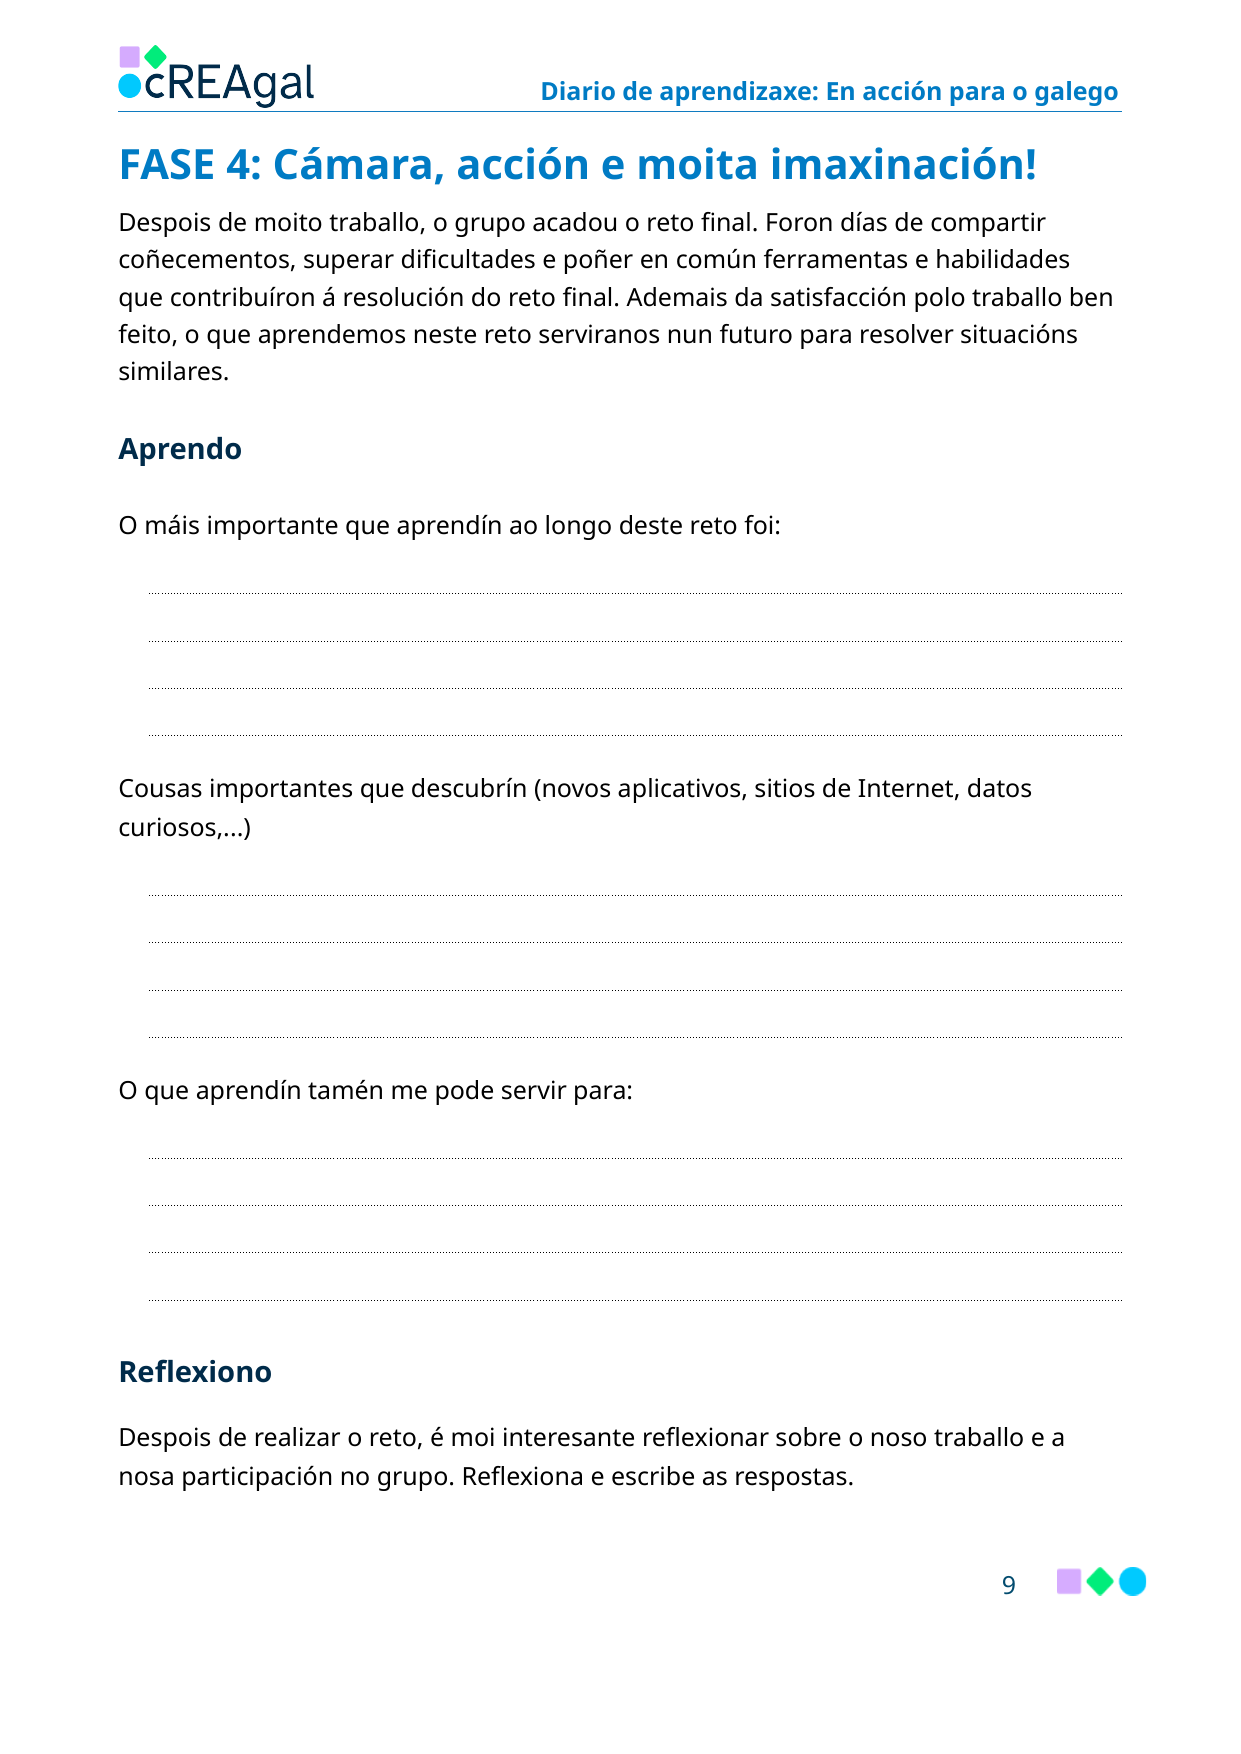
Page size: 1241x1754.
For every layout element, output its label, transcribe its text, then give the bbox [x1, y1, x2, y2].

table_cell [148, 1206, 1122, 1253]
table_cell [148, 896, 1122, 943]
table_cell [148, 991, 1122, 1038]
table_cell [148, 944, 1122, 991]
table_cell [148, 642, 1122, 689]
table_header [148, 849, 1122, 896]
subtitle Aprendo [118, 428, 1122, 468]
picture [1136, 1584, 1147, 1596]
table_cell [148, 1254, 1122, 1301]
text O máis importante que aprendín ao longo deste reto foi: [118, 508, 1122, 542]
subtitle FASE 4: Cámara, acción e moita imaxinación! [118, 135, 1122, 192]
table_cell [148, 1159, 1122, 1206]
subtitle Reflexiono [118, 1351, 1122, 1391]
text Despois de realizar o reto, é moi interesante reflexionar sobre o noso traballo e a nosa participación no grupo. Reflexiona e escribe as respostas. [118, 1419, 1122, 1493]
table_header [148, 1112, 1122, 1159]
picture [1057, 1567, 1130, 1596]
table_cell [148, 595, 1122, 642]
table_header [148, 547, 1122, 594]
picture [1137, 1567, 1147, 1578]
picture [118, 45, 314, 108]
text O que aprendín tamén me pode servir para: [118, 1072, 1122, 1106]
text Cousas importantes que descubrín (novos aplicativos, sitios de Internet, datos curiosos,...) [118, 771, 1122, 844]
table_cell [148, 689, 1122, 736]
text Despois de moito traballo, o grupo acadou o reto final. Foron días de compartir coñecementos, superar dificultades e poñer en común ferramentas e habilidades que contribuíron á resolución do reto final. Ademais da satisfacción polo traballo ben feito, o que aprendemos neste reto serviranos nun futuro para resolver situacións similares. [118, 204, 1122, 388]
